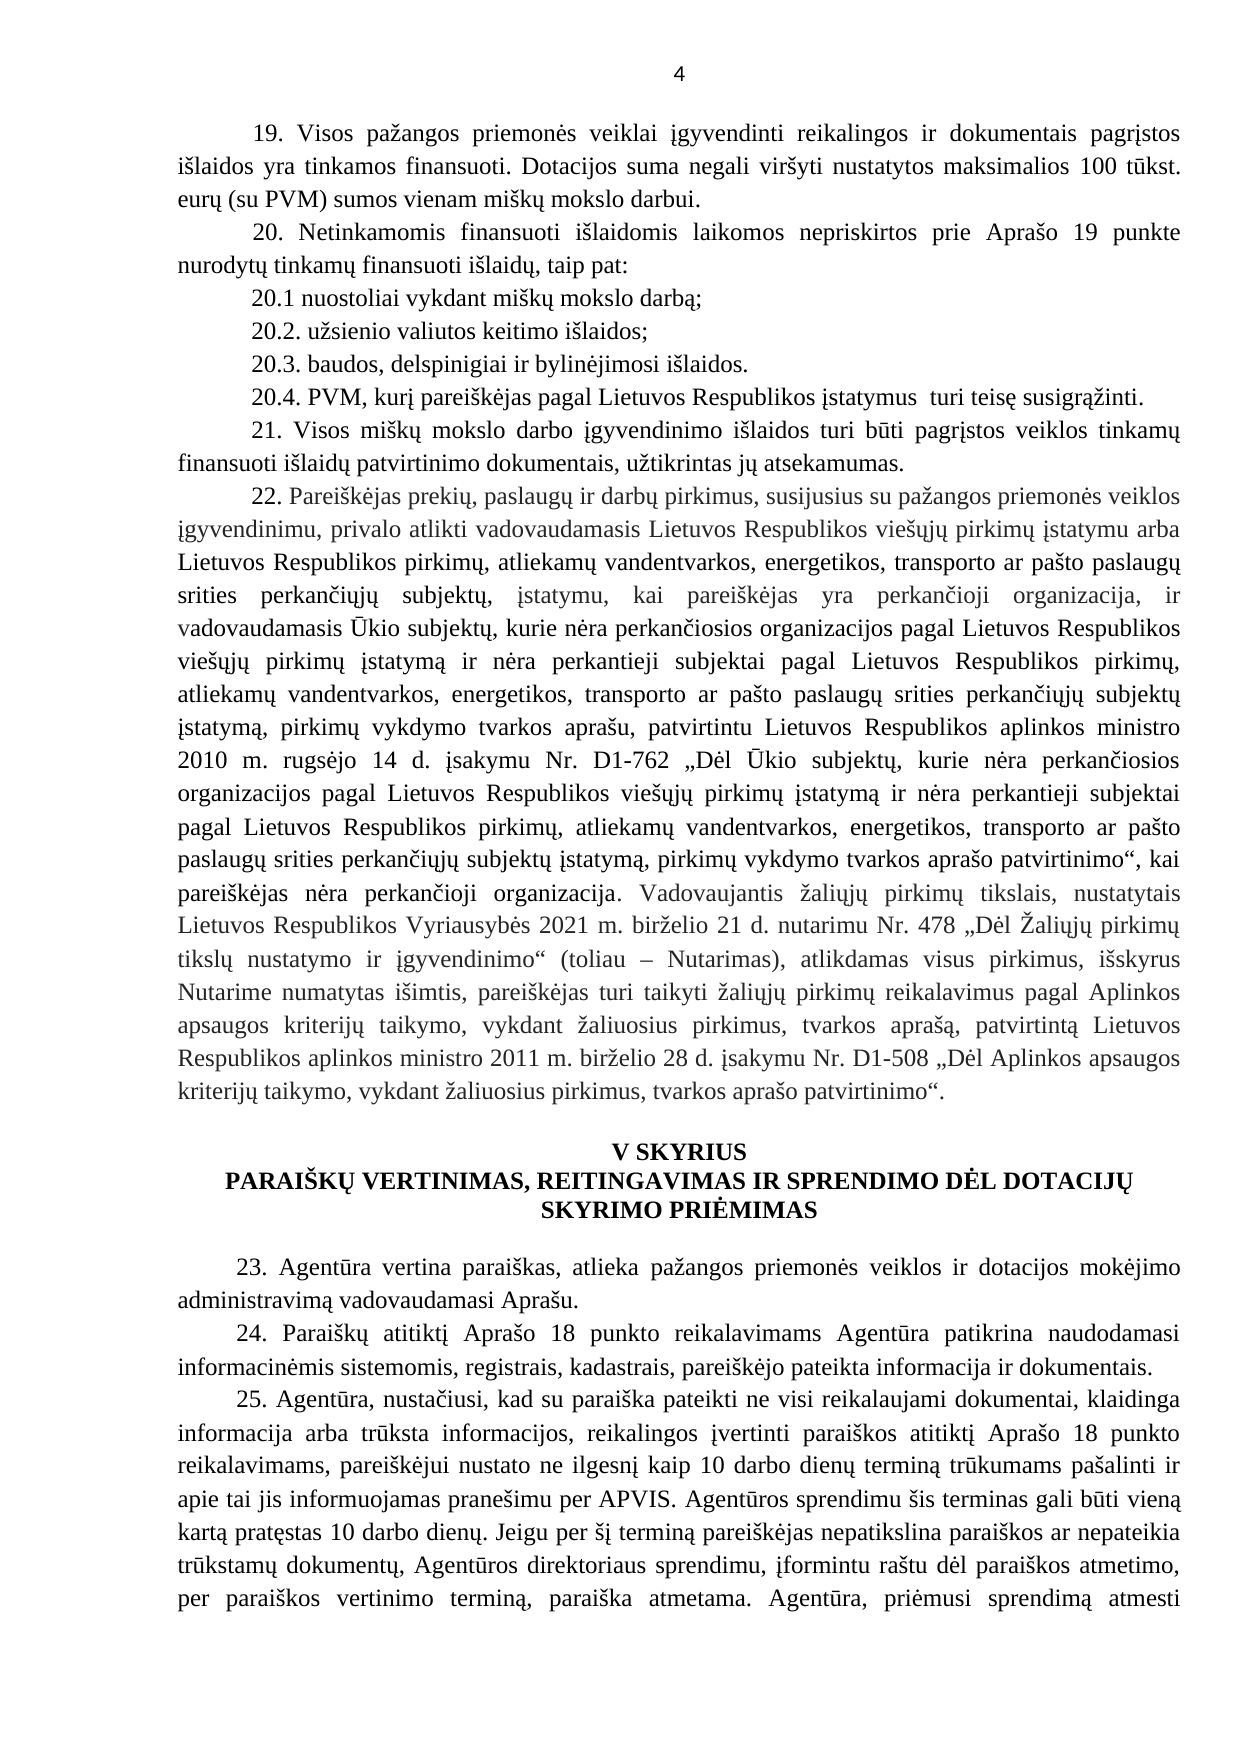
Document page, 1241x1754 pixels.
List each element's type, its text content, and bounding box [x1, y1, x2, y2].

text 20.2. užsienio valiutos keitimo išlaidos; [251, 316, 1181, 345]
text 23. Agentūra vertina paraiškas, atlieka pažangos priemonės veiklos ir dotacijos mokėjimo administravimą vadovaudamasi Aprašu. [177, 1252, 1181, 1314]
text 21. Visos miškų mokslo darbo įgyvendinimo išlaidos turi būti pagrįstos veiklos tinkamų finansuoti išlaidų patvirtinimo dokumentais, užtikrintas jų atsekamumas. [177, 415, 1181, 477]
text 19. Visos pažangos priemonės veiklai įgyvendinti reikalingos ir dokumentais pagrįstos išlaidos yra tinkamos finansuoti. Dotacijos suma negali viršyti nustatytos maksimalios 100 tūkst. eurų (su PVM) sumos vienam miškų mokslo darbui. [177, 118, 1181, 213]
text 20.4. PVM, kurį pareiškėjas pagal Lietuvos Respublikos įstatymus turi teisę susigrąžinti. [251, 382, 1181, 411]
text V SKYRIUS [177, 1137, 1181, 1166]
text 24. Paraiškų atitiktį Aprašo 18 punkto reikalavimams Agentūra patikrina naudodamasi informacinėmis sistemomis, registrais, kadastrais, pareiškėjo pateikta informacija ir dokumentais. [177, 1318, 1181, 1380]
text 20. Netinkamomis finansuoti išlaidomis laikomos nepriskirtos prie Aprašo 19 punkte nurodytų tinkamų finansuoti išlaidų, taip pat: [177, 217, 1181, 279]
text PARAIŠKŲ VERTINIMAS, REITINGAVIMAS IR SPRENDIMO DĖL DOTACIJŲ SKYRIMO PRIĖMIMAS [177, 1166, 1181, 1224]
text 20.3. baudos, delspinigiai ir bylinėjimosi išlaidos. [251, 349, 1181, 378]
text 20.1 nuostoliai vykdant miškų mokslo darbą; [251, 283, 1181, 312]
text 22. Pareiškėjas prekių, paslaugų ir darbų pirkimus, susijusius su pažangos priemonės veiklos įgyvendinimu, privalo atlikti vadovaudamasis Lietuvos Respublikos viešųjų pirkimų įstatymu arba Lietuvos Respublikos pirkimų, atliekamų vandentvarkos, energetikos, transporto ar pašto paslaugų srities perkančiųjų subjektų, įstatymu, kai pareiškėjas yra perkančioji organizacija, ir vadovaudamasis Ūkio subjektų, kurie nėra perkančiosios organizacijos pagal Lietuvos Respublikos viešųjų pirkimų įstatymą ir nėra perkantieji subjektai pagal Lietuvos Respublikos pirkimų, atliekamų vandentvarkos, energetikos, transporto ar pašto paslaugų srities perkančiųjų subjektų įstatymą, pirkimų vykdymo tvarkos aprašu, patvirtintu Lietuvos Respublikos aplinkos ministro 2010 m. rugsėjo 14 d. įsakymu Nr. D1-762 „Dėl Ūkio subjektų, kurie nėra perkančiosios organizacijos pagal Lietuvos Respublikos viešųjų pirkimų įstatymą ir nėra perkantieji subjektai pagal Lietuvos Respublikos pirkimų, atliekamų vandentvarkos, energetikos, transporto ar pašto paslaugų srities perkančiųjų subjektų įstatymą, pirkimų vykdymo tvarkos aprašo patvirtinimo“, kai pareiškėjas nėra perkančioji organizacija. Vadovaujantis žaliųjų pirkimų tikslais, nustatytais Lietuvos Respublikos Vyriausybės 2021 m. birželio 21 d. nutarimu Nr. 478 „Dėl Žaliųjų pirkimų tikslų nustatymo ir įgyvendinimo“ (toliau – Nutarimas), atlikdamas visus pirkimus, išskyrus Nutarime numatytas išimtis, pareiškėjas turi taikyti žaliųjų pirkimų reikalavimus pagal Aplinkos apsaugos kriterijų taikymo, vykdant žaliuosius pirkimus, tvarkos aprašą, patvirtintą Lietuvos Respublikos aplinkos ministro 2011 m. birželio 28 d. įsakymu Nr. D1-508 „Dėl Aplinkos apsaugos kriterijų taikymo, vykdant žaliuosius pirkimus, tvarkos aprašo patvirtinimo“. [177, 481, 1181, 1104]
text 25. Agentūra, nustačiusi, kad su paraiška pateikti ne visi reikalaujami dokumentai, klaidinga informacija arba trūksta informacijos, reikalingos įvertinti paraiškos atitiktį Aprašo 18 punkto reikalavimams, pareiškėjui nustato ne ilgesnį kaip 10 darbo dienų terminą trūkumams pašalinti ir apie tai jis informuojamas pranešimu per APVIS. Agentūros sprendimu šis terminas gali būti vieną kartą pratęstas 10 darbo dienų. Jeigu per šį terminą pareiškėjas nepatikslina paraiškos ar nepateikia trūkstamų dokumentų, Agentūros direktoriaus sprendimu, įformintu raštu dėl paraiškos atmetimo, per paraiškos vertinimo terminą, paraiška atmetama. Agentūra, priėmusi sprendimą atmesti [177, 1384, 1181, 1611]
